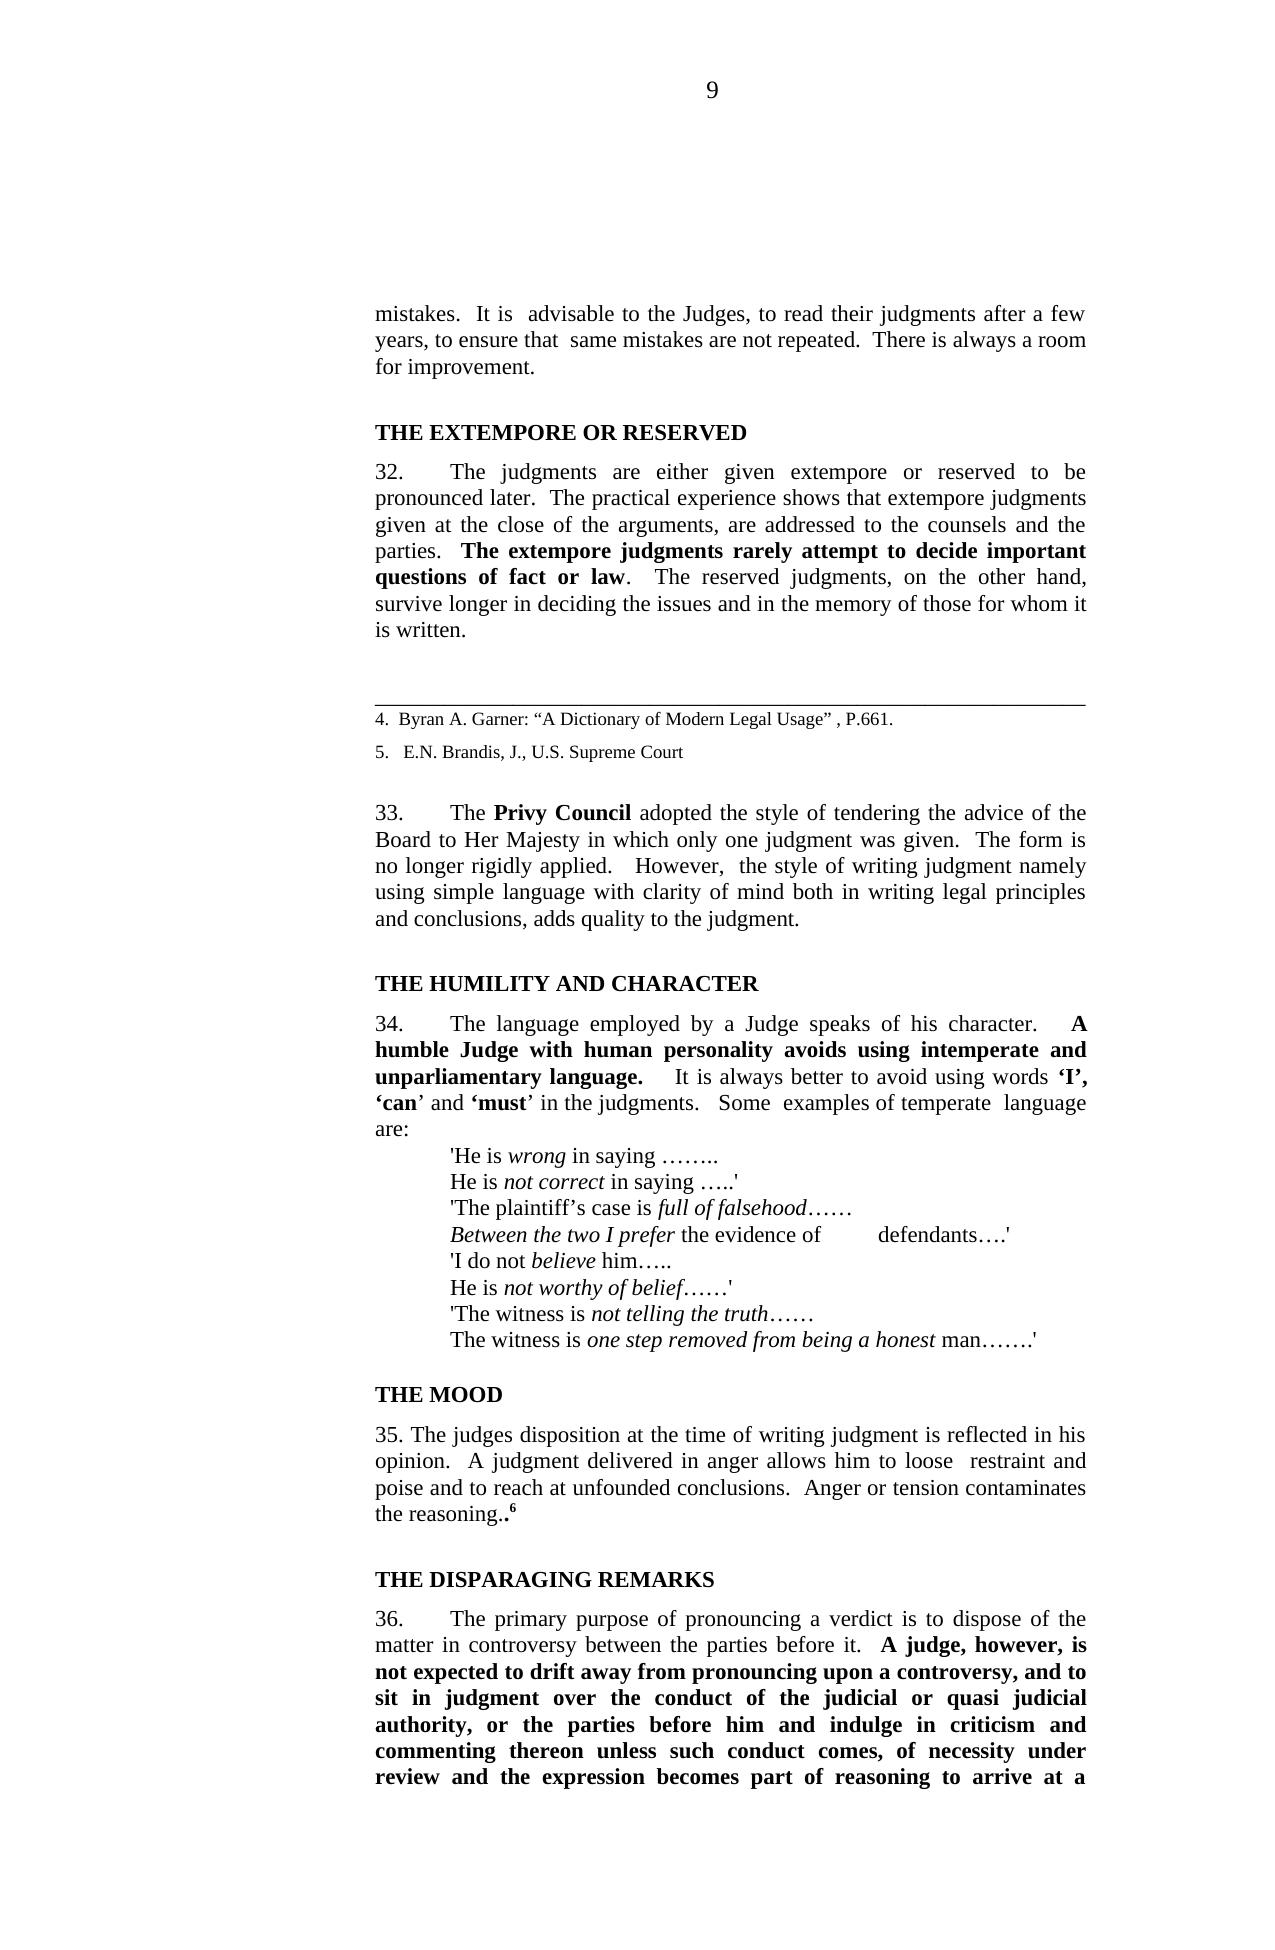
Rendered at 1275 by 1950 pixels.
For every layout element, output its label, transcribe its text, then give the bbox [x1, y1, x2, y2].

text Between the two I prefer the evidence of defendants….' [450, 1221, 1087, 1247]
text ______________________________________________________________ [375, 682, 1087, 708]
text THE DISPARAGING REMARKS [375, 1566, 1087, 1592]
text 5. E.N. Brandis, J., U.S. Supreme Court [375, 741, 1087, 762]
text 36. The primary purpose of pronouncing a verdict is to dispose of the matter in controversy between the parties before it. A judge, however, is not expected to drift away from pronouncing upon a controversy, and to sit in judgment over the conduct of the judicial or quasi judicial authority, or the parties before him and indulge in criticism and commenting thereon unless such conduct comes, of necessity under review and the expression becomes part of reasoning to arrive at a [375, 1605, 1087, 1790]
text THE HUMILITY AND CHARACTER [375, 971, 1087, 997]
text He is not worthy of belief……' [375, 1273, 1087, 1300]
text 32. The judgments are either given extempore or reserved to be pronounced later. The practical experience shows that extempore judgments given at the close of the arguments, are addressed to the counsels and the parties. The extempore judgments rarely attempt to decide important questions of fact or law. The reserved judgments, on the other hand, survive longer in deciding the issues and in the memory of those for whom it is written. [375, 458, 1087, 642]
text 'I do not believe him….. [375, 1247, 1087, 1273]
text 35. The judges disposition at the time of writing judgment is reflected in his opinion. A judgment delivered in anger allows him to loose restraint and poise and to reach at unfounded conclusions. Anger or tension contaminates the reasoning..6 [375, 1421, 1087, 1526]
text THE MOOD [375, 1381, 1087, 1408]
text 4. Byran A. Garner: “A Dictionary of Modern Legal Usage” , P.661. [375, 708, 1087, 730]
text 'The witness is not telling the truth…… [375, 1300, 1087, 1326]
text The witness is one step removed from being a honest man…….' [450, 1326, 1087, 1353]
text 34. The language employed by a Judge speaks of his character. A humble Judge with human personality avoids using intemperate and unparliamentary language. It is always better to avoid using words ‘I’, ‘can’ and ‘must’ in the judgments. Some examples of temperate language are: [375, 1010, 1087, 1142]
text 'He is wrong in saying …….. [375, 1142, 1087, 1168]
text 33. The Privy Council adopted the style of tendering the advice of the Board to Her Majesty in which only one judgment was given. The form is no longer rigidly applied. However, the style of writing judgment namely using simple language with clarity of mind both in writing legal principles and conclusions, adds quality to the judgment. [375, 799, 1087, 931]
text mistakes. It is advisable to the Judges, to read their judgments after a few years, to ensure that same mistakes are not repeated. There is always a room for improvement. [375, 300, 1087, 379]
text 'The plaintiff’s case is full of falsehood…… [375, 1194, 1087, 1221]
text THE EXTEMPORE OR RESERVED [375, 418, 1087, 445]
text He is not correct in saying …..' [375, 1168, 1087, 1194]
